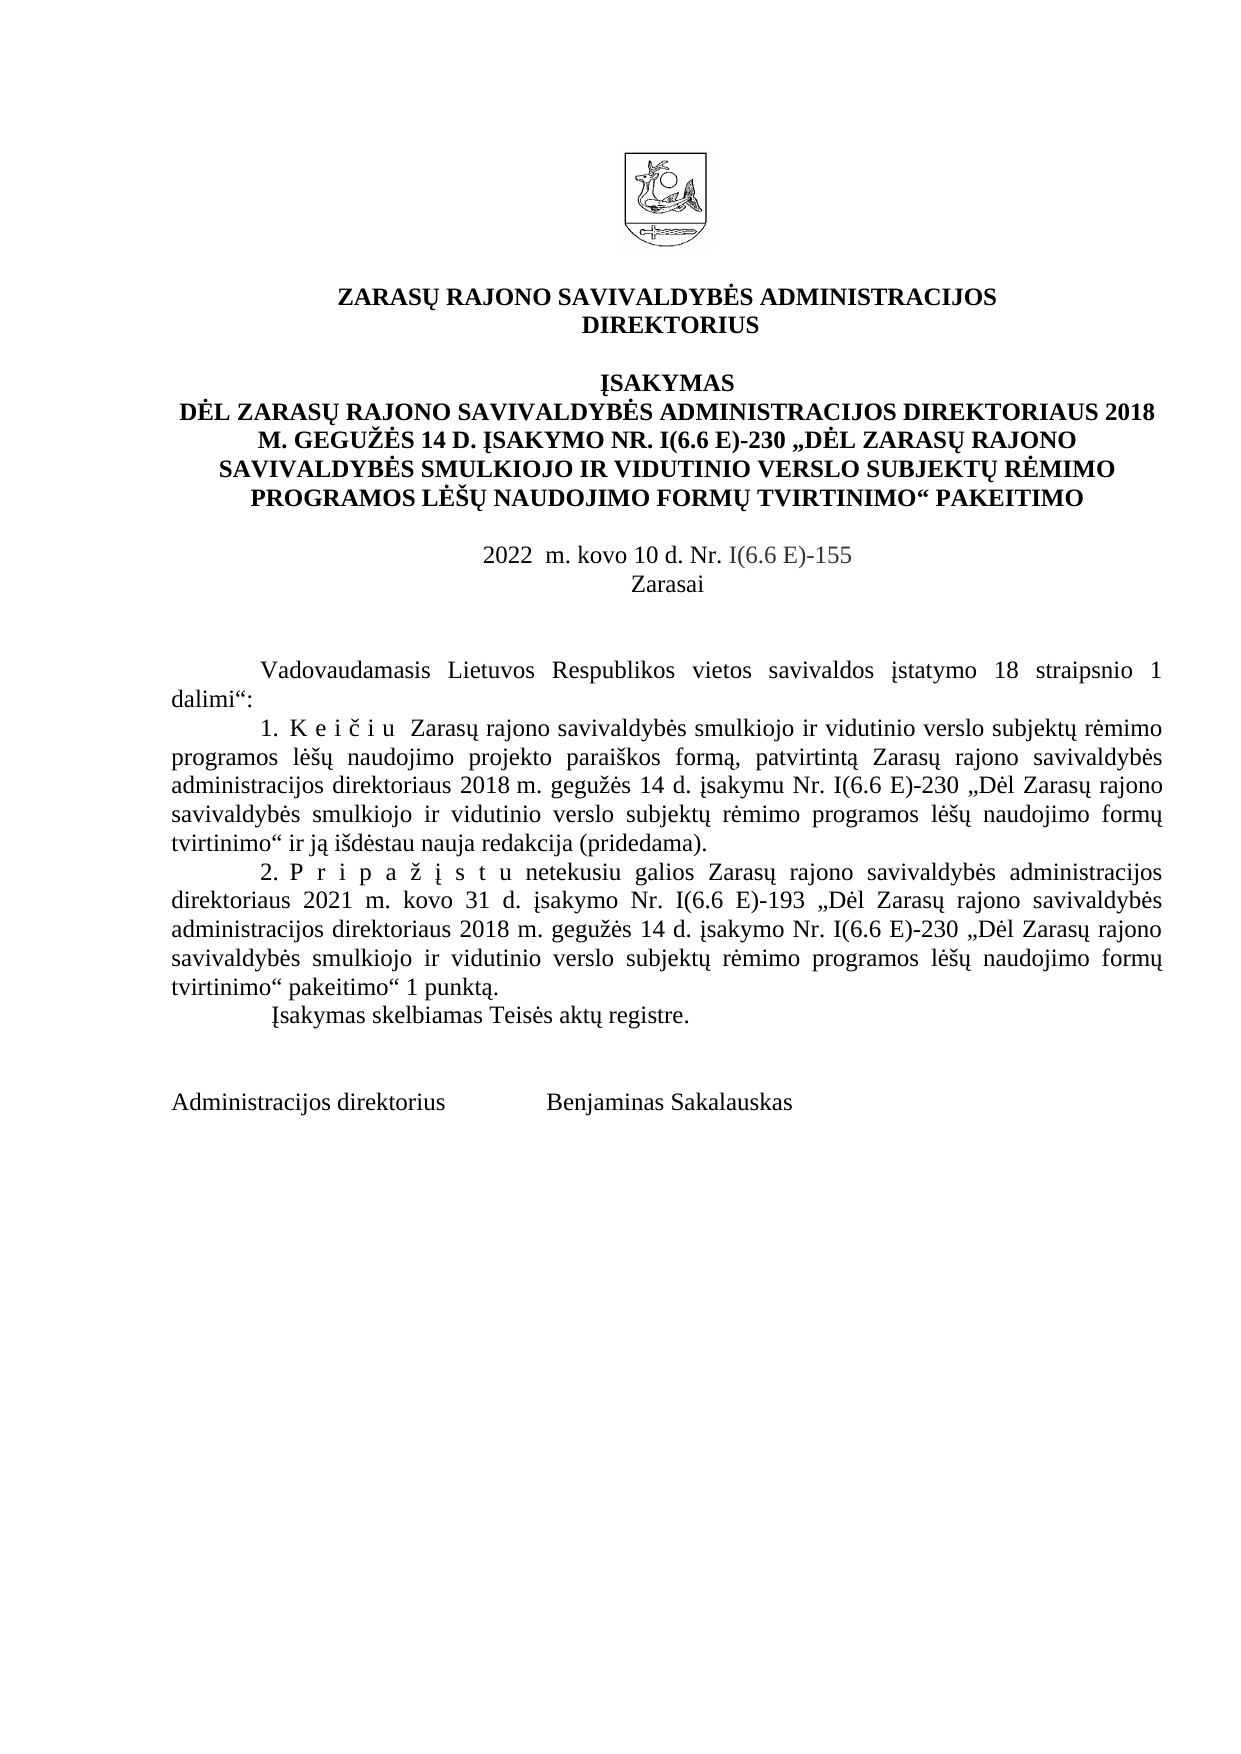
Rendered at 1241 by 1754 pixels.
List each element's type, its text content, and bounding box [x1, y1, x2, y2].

text ĮSAKYMAS [171, 368, 1163, 397]
subtitle ZARASŲ RAJONO SAVIVALDYBĖs ADMINISTRACIJOS [171, 282, 1163, 311]
subtitle Administracijos direktorius Benjaminas Sakalauskas [171, 1087, 1113, 1116]
text Vadovaudamasis Lietuvos Respublikos vietos savivaldos įstatymo 18 straipsnio 1 dalimi“: [171, 656, 1163, 713]
text 1. K e i č i u Zarasų rajono savivaldybės smulkiojo ir vidutinio verslo subjektų rėmimo programos lėšų naudojimo projekto paraiškos formą, patvirtintą Zarasų rajono savivaldybės administracijos direktoriaus 2018 m. gegužės 14 d. įsakymu Nr. I(6.6 E)-230 „Dėl Zarasų rajono savivaldybės smulkiojo ir vidutinio verslo subjektų rėmimo programos lėšų naudojimo formų tvirtinimo“ ir ją išdėstau nauja redakcija (pridedama). [171, 713, 1163, 857]
text Zarasai [171, 569, 1163, 598]
text Įsakymas skelbiamas Teisės aktų registre. [171, 1001, 1163, 1029]
text DIREKTORIUS [171, 311, 1163, 339]
text 2022 m. kovo 10 d. Nr. I(6.6 E)-155 [171, 541, 1163, 569]
text 2. P r i p a ž į s t u netekusiu galios Zarasų rajono savivaldybės administracijos direktoriaus 2021 m. kovo 31 d. įsakymo Nr. I(6.6 E)-193 „Dėl Zarasų rajono savivaldybės administracijos direktoriaus 2018 m. gegužės 14 d. įsakymo Nr. I(6.6 E)-230 „Dėl Zarasų rajono savivaldybės smulkiojo ir vidutinio verslo subjektų rėmimo programos lėšų naudojimo formų tvirtinimo“ pakeitimo“ 1 punktą. [171, 857, 1163, 1001]
text DĖL ZARASŲ RAJONO SAVIVALDYBĖS ADMINISTRACIJOS DIREKTORIAUS 2018 M. GEGUŽĖS 14 D. ĮSAKYMO NR. I(6.6 E)-230 „DĖL ZARASŲ RAJONO SAVIVALDYBĖS SMULKIOJO IR VIDUTINIO VERSLO SUBJEKTŲ RĖMIMO PROGRAMOS LĖŠŲ NAUDOJIMO FORMŲ TVIRTINIMO“ PAKEITIMO [171, 397, 1163, 512]
